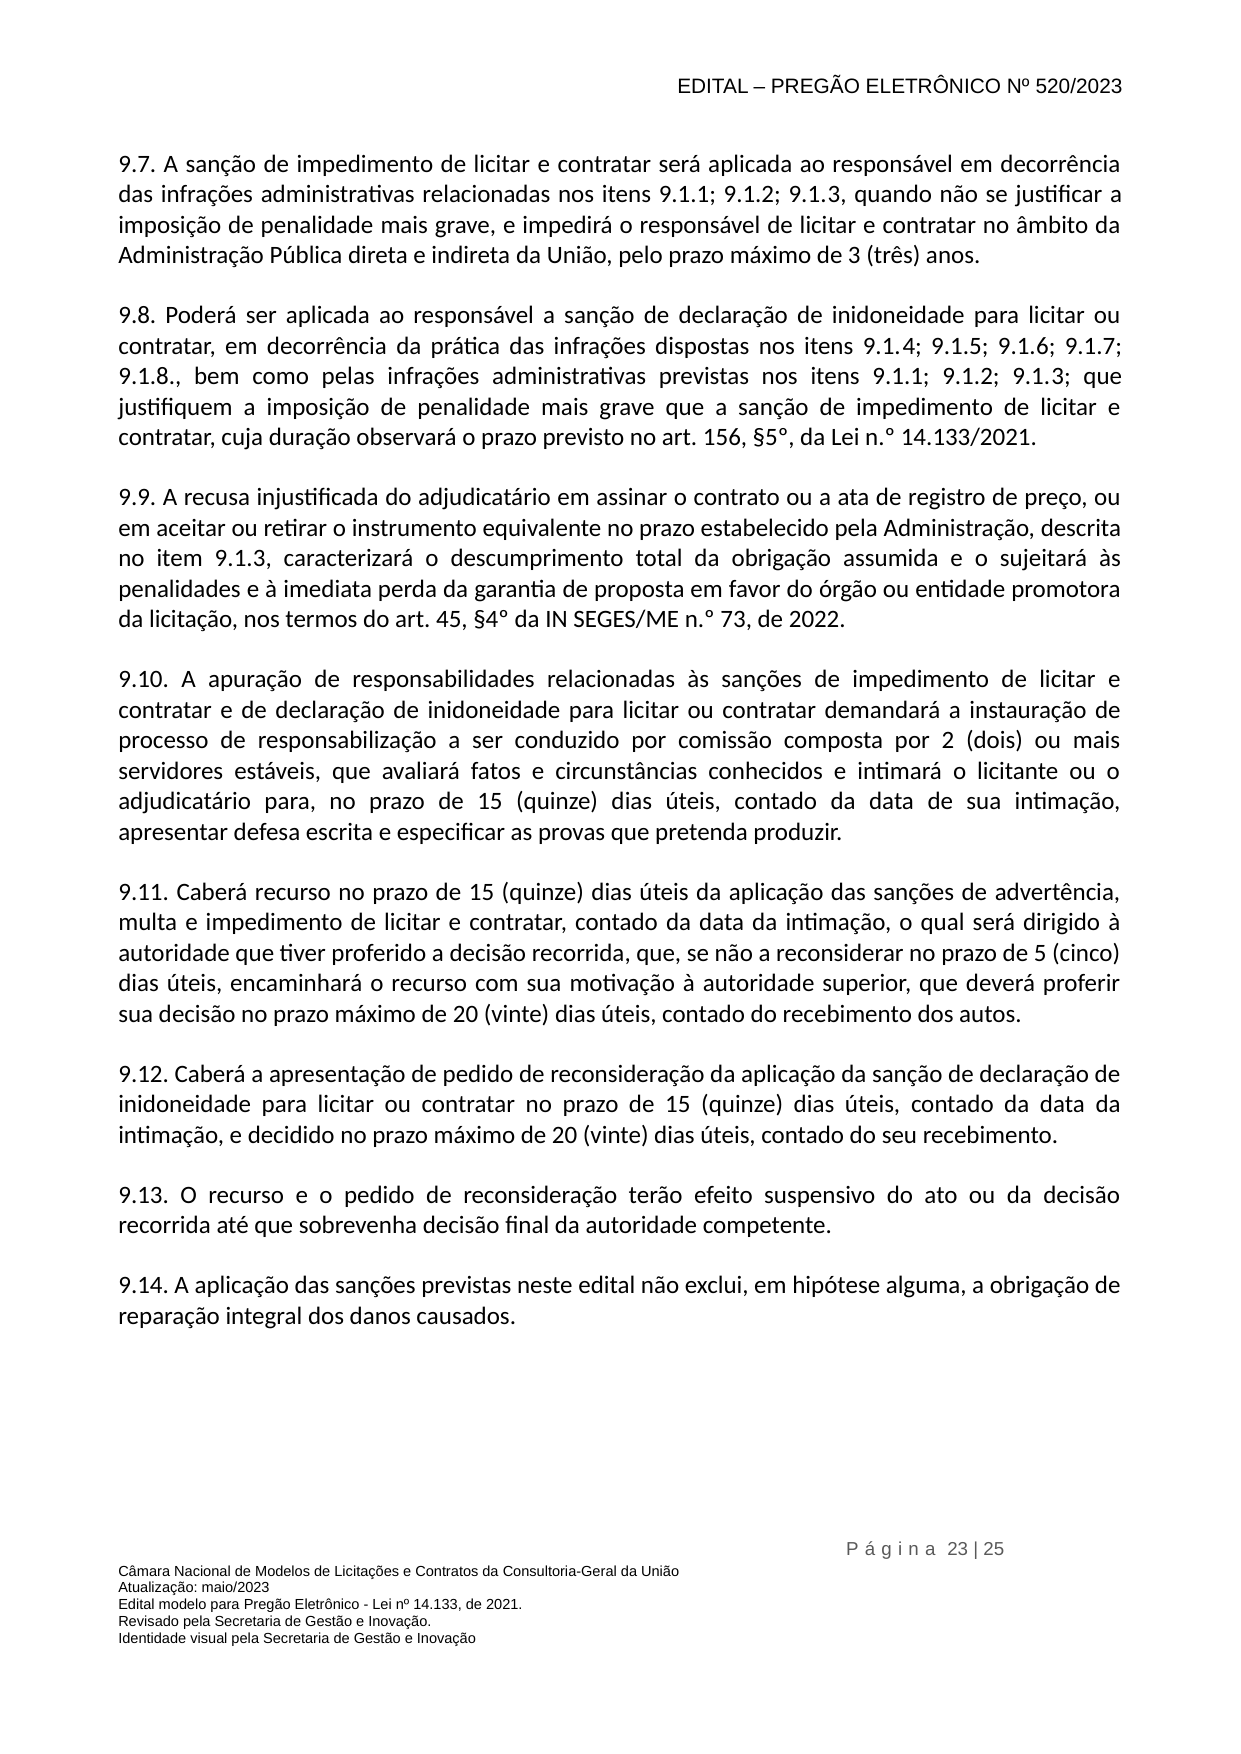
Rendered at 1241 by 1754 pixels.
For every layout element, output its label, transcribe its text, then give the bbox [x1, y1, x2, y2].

text 9.12. Caberá a apresentação de pedido de reconsideração da aplicação da sanção de declaração de inidoneidade para licitar ou contratar no prazo de 15 (quinze) dias úteis, contado da data da intimação, e decidido no prazo máximo de 20 (vinte) dias úteis, contado do seu recebimento. [118, 1058, 1122, 1150]
text 9.10. A apuração de responsabilidades relacionadas às sanções de impedimento de licitar e contratar e de declaração de inidoneidade para licitar ou contratar demandará a instauração de processo de responsabilização a ser conduzido por comissão composta por 2 (dois) ou mais servidores estáveis, que avaliará fatos e circunstâncias conhecidos e intimará o licitante ou o adjudicatário para, no prazo de 15 (quinze) dias úteis, contado da data de sua intimação, apresentar defesa escrita e especificar as provas que pretenda produzir. [118, 663, 1122, 847]
text 9.13. O recurso e o pedido de reconsideração terão efeito suspensivo do ato ou da decisão recorrida até que sobrevenha decisão final da autoridade competente. [118, 1179, 1122, 1240]
text 9.7. A sanção de impedimento de licitar e contratar será aplicada ao responsável em decorrência das infrações administrativas relacionadas nos itens 9.1.1; 9.1.2; 9.1.3, quando não se justificar a imposição de penalidade mais grave, e impedirá o responsável de licitar e contratar no âmbito da Administração Pública direta e indireta da União, pelo prazo máximo de 3 (três) anos. [118, 148, 1122, 270]
text 9.11. Caberá recurso no prazo de 15 (quinze) dias úteis da aplicação das sanções de advertência, multa e impedimento de licitar e contratar, contado da data da intimação, o qual será dirigido à autoridade que tiver proferido a decisão recorrida, que, se não a reconsiderar no prazo de 5 (cinco) dias úteis, encaminhará o recurso com sua motivação à autoridade superior, que deverá proferir sua decisão no prazo máximo de 20 (vinte) dias úteis, contado do recebimento dos autos. [118, 876, 1122, 1029]
text 9.8. Poderá ser aplicada ao responsável a sanção de declaração de inidoneidade para licitar ou contratar, em decorrência da prática das infrações dispostas nos itens 9.1.4; 9.1.5; 9.1.6; 9.1.7; 9.1.8., bem como pelas infrações administrativas previstas nos itens 9.1.1; 9.1.2; 9.1.3; que justifiquem a imposição de penalidade mais grave que a sanção de impedimento de licitar e contratar, cuja duração observará o prazo previsto no art. 156, §5º, da Lei n.º 14.133/2021. [118, 299, 1122, 452]
text 9.9. A recusa injustificada do adjudicatário em assinar o contrato ou a ata de registro de preço, ou em aceitar ou retirar o instrumento equivalente no prazo estabelecido pela Administração, descrita no item 9.1.3, caracterizará o descumprimento total da obrigação assumida e o sujeitará às penalidades e à imediata perda da garantia de proposta em favor do órgão ou entidade promotora da licitação, nos termos do art. 45, §4º da IN SEGES/ME n.º 73, de 2022. [118, 481, 1122, 634]
text 9.14. A aplicação das sanções previstas neste edital não exclui, em hipótese alguma, a obrigação de reparação integral dos danos causados. [118, 1270, 1122, 1331]
